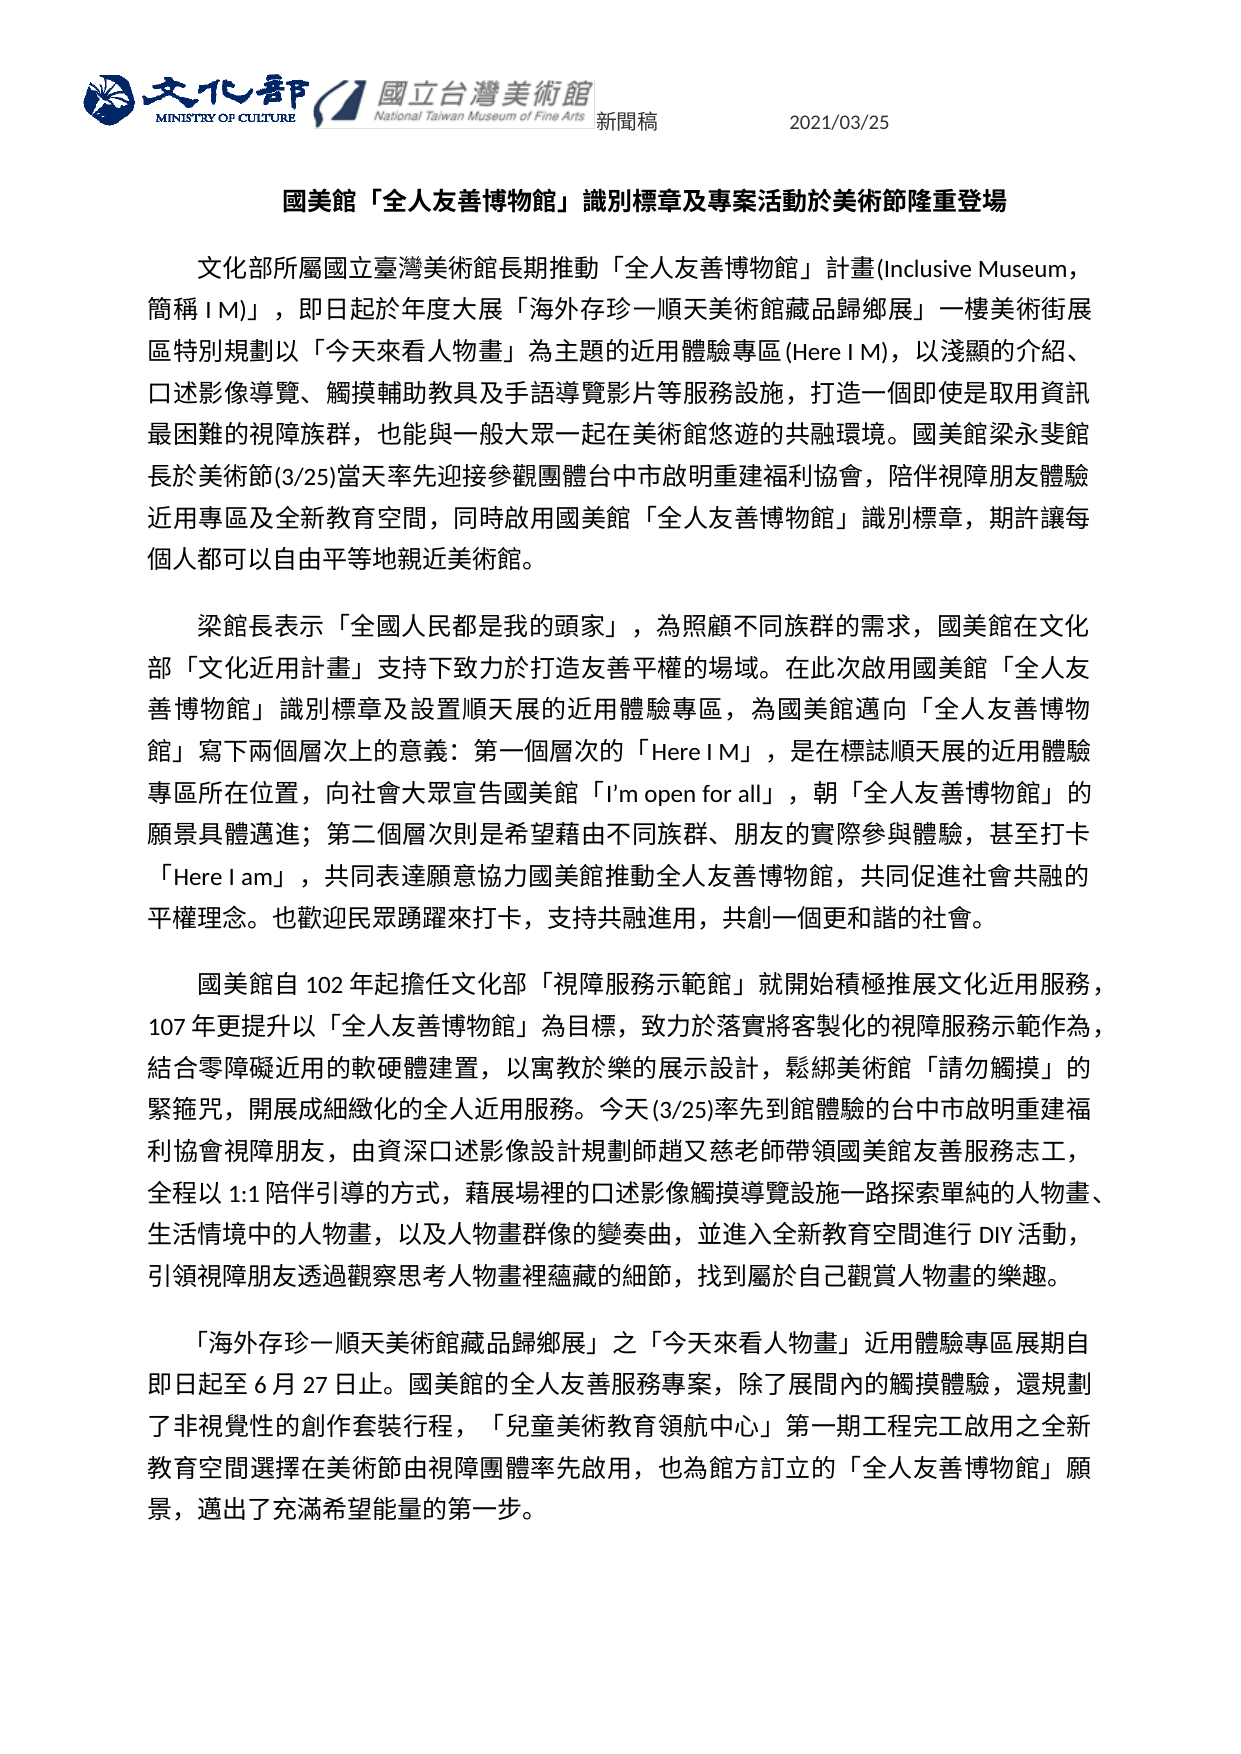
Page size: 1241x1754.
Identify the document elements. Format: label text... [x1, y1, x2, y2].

text 「海外存珍㇐順天美術館藏品歸鄉展」之「今天來看人物畫」近用體驗專區展期自即日起至6月27日止。國美館的全人友善服務專案，除了展間內的觸摸體驗，還規劃了非視覺性的創作套裝行程，「兒童美術教育領航中心」第一期工程完工啟用之全新教育空間選擇在美術節由視障團體率先啟用，也為館方訂立的「全人友善博物館」願景，邁出了充滿希望能量的第一步。 [148, 1319, 1092, 1527]
picture [313, 80, 596, 130]
text 文化部所屬國立臺灣美術館長期推動「全人友善博物館」計畫(Inclusive Museum，簡稱 I M)」，即日起於年度大展「海外存珍㇐順天美術館藏品歸鄉展」一樓美術街展區特別規劃以「今天來看人物畫」為主題的近用體驗專區(Here I M)，以淺顯的介紹、口述影像導覽、觸摸輔助教具及手語導覽影片等服務設施，打造一個即使是取用資訊最困難的視障族群，也能與一般大眾一起在美術館悠遊的共融環境。國美館梁永斐館長於美術節(3/25)當天率先迎接參觀團體台中市啟明重建福利協會，陪伴視障朋友體驗近用專區及全新教育空間，同時啟用國美館「全人友善博物館」識別標章，期許讓每個人都可以自由平等地親近美術館。 [148, 244, 1092, 577]
text 國美館自102年起擔任文化部「視障服務示範館」就開始積極推展文化近用服務，107年更提升以「全人友善博物館」為目標，致力於落實將客製化的視障服務示範作為，結合零障礙近用的軟硬體建置，以寓教於樂的展示設計，鬆綁美術館「請勿觸摸」的緊箍咒，開展成細緻化的全人近用服務。今天(3/25)率先到館體驗的台中市啟明重建福利協會視障朋友，由資深口述影像設計規劃師趙又慈老師帶領國美館友善服務志工，全程以1:1陪伴引導的方式，藉展場裡的口述影像觸摸導覽設施一路探索單純的人物畫、生活情境中的人物畫，以及人物畫群像的變奏曲，並進入全新教育空間進行DIY活動，引領視障朋友透過觀察思考人物畫裡蘊藏的細節，找到屬於自己觀賞人物畫的樂趣。 [148, 961, 1092, 1294]
text 梁館長表示「全國人民都是我的頭家」，為照顧不同族群的需求，國美館在文化部「文化近用計畫」支持下致力於打造友善平權的場域。在此次啟用國美館「全人友善博物館」識別標章及設置順天展的近用體驗專區，為國美館邁向「全人友善博物館」寫下兩個層次上的意義：第一個層次的「Here I M」，是在標誌順天展的近用體驗專區所在位置，向社會大眾宣告國美館「I’m open for all」，朝「全人友善博物館」的願景具體邁進；第二個層次則是希望藉由不同族群、朋友的實際參與體驗，甚至打卡「Here I am」，共同表達願意協力國美館推動全人友善博物館，共同促進社會共融的平權理念。也歡迎民眾踴躍來打卡，支持共融進用，共創一個更和諧的社會。 [148, 602, 1092, 936]
text 國美館「全人友善博物館」識別標章及專案活動於美術節隆重登場 [148, 177, 1092, 219]
